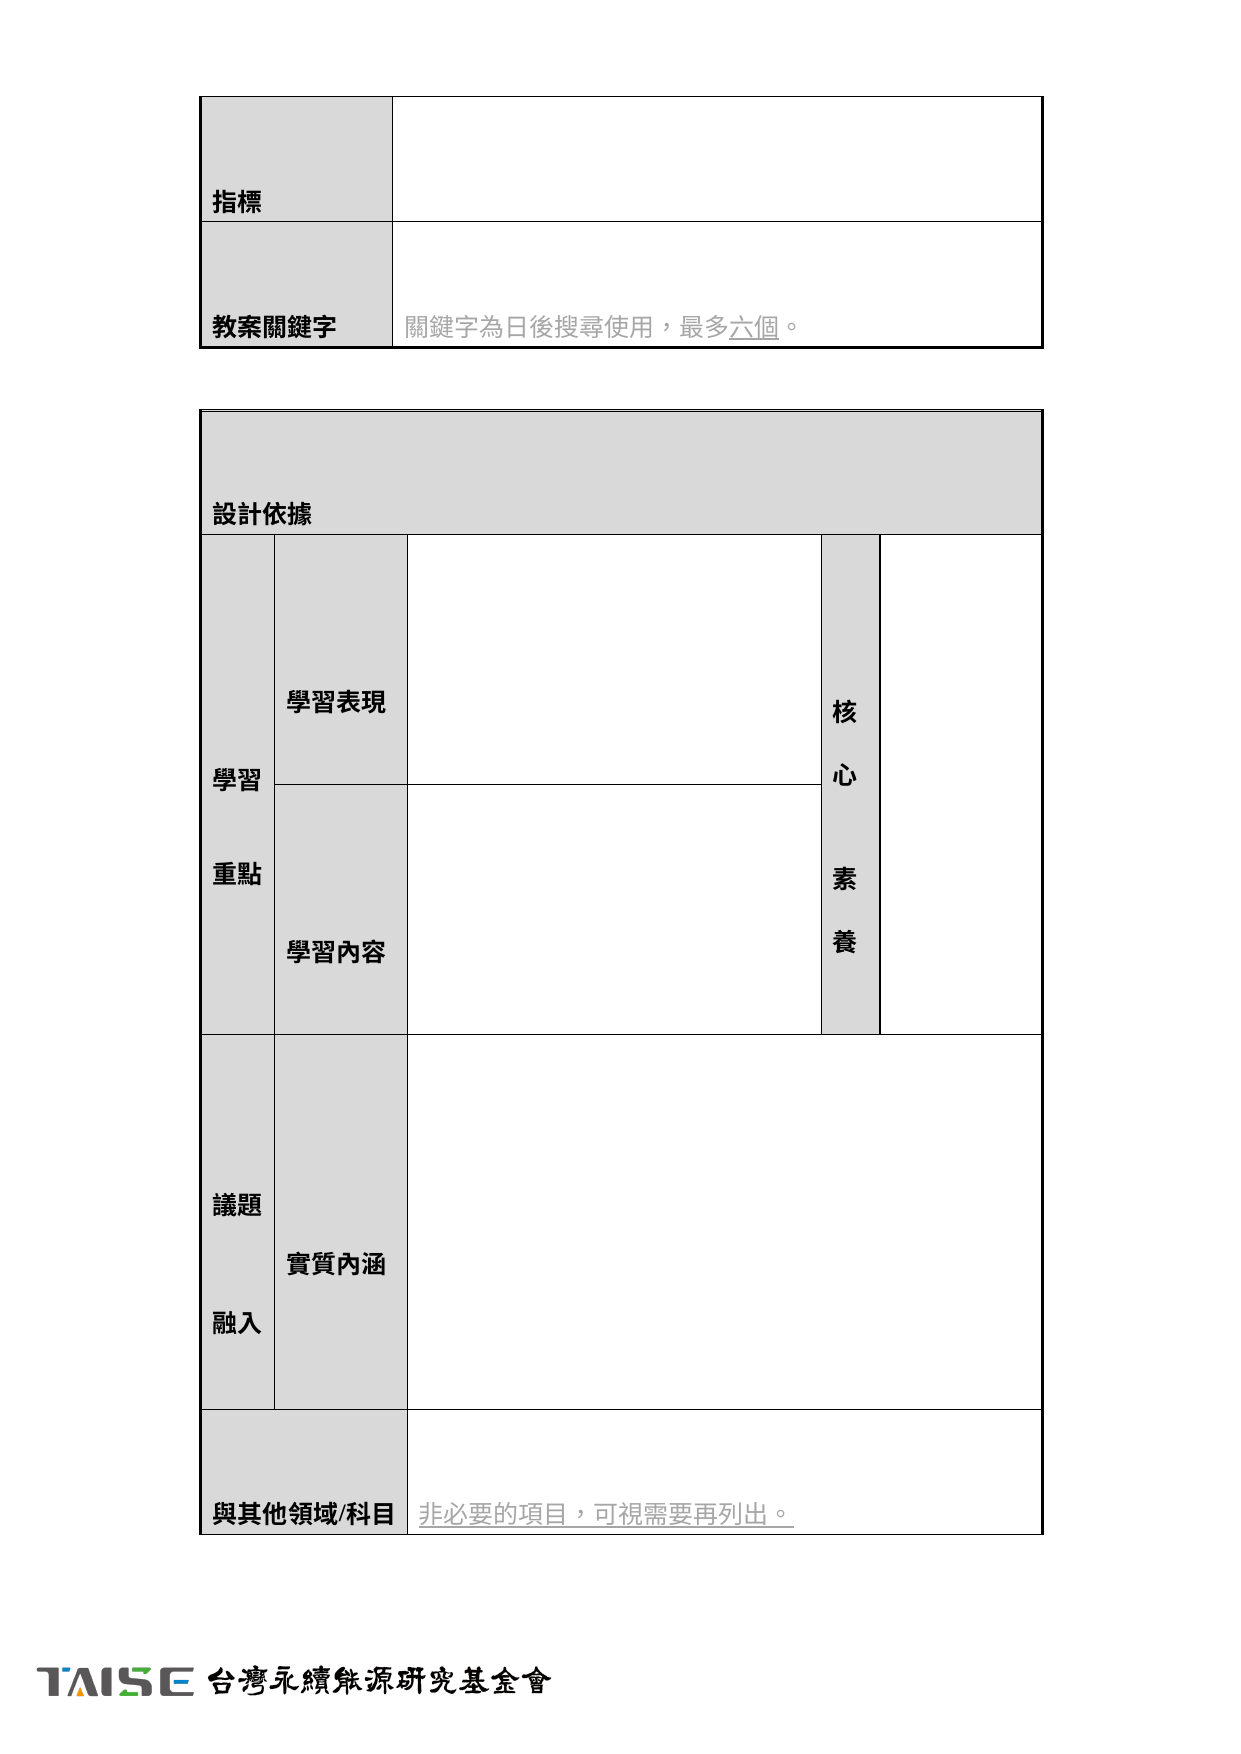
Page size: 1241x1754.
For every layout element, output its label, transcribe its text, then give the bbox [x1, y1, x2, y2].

table_cell [393, 97, 1041, 221]
table_cell 非必要的項目，可視需要再列出。 [408, 1410, 1041, 1534]
table_cell 核心 素養 [822, 535, 879, 1034]
table_cell [408, 1035, 1041, 1409]
table_cell 議題 融入 [202, 1035, 274, 1409]
table_cell 實質內涵 [275, 1035, 407, 1409]
table_cell 指標 [202, 97, 392, 221]
table_cell 教案關鍵字 [202, 222, 392, 346]
table_cell [408, 535, 821, 784]
table_cell 與其他領域/科目 [202, 1410, 407, 1534]
table_header 設計依據 [202, 412, 1041, 534]
table_cell [881, 535, 1041, 1034]
table_cell [408, 785, 821, 1034]
table_cell 學習表現 [275, 535, 407, 784]
table_cell 學習 重點 [202, 535, 274, 1034]
table_cell 學習內容 [275, 785, 407, 1034]
table_cell 關鍵字為日後搜尋使用，最多六個。 [393, 222, 1041, 346]
